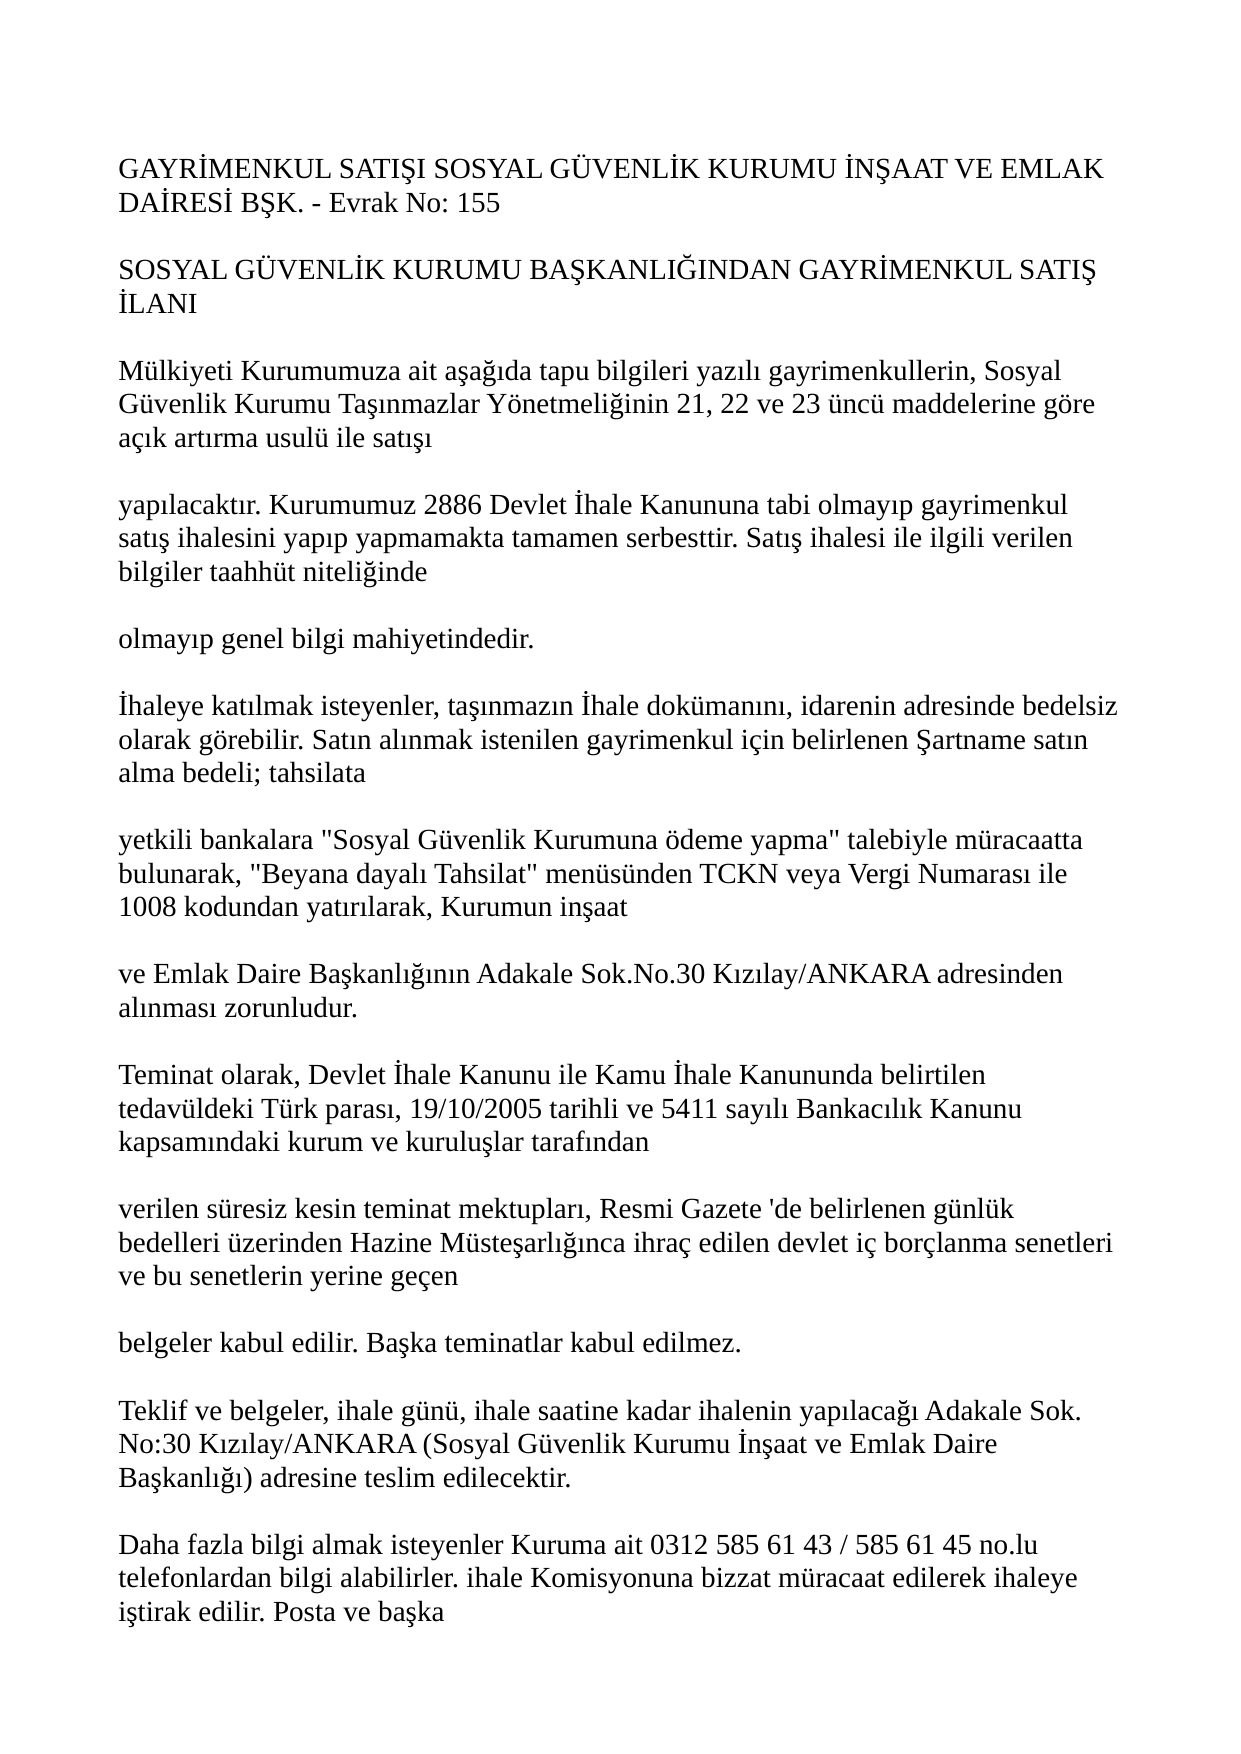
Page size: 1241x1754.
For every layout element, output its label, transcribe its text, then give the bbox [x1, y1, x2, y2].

text yetkili bankalara "Sosyal Güvenlik Kurumuna ödeme yapma" talebiyle müracaatta bulunarak, "Beyana dayalı Tahsilat" menüsünden TCKN veya Vergi Numarası ile 1008 kodundan yatırılarak, Kurumun inşaat [118, 822, 1122, 923]
text Teminat olarak, Devlet İhale Kanunu ile Kamu İhale Kanununda belirtilen tedavüldeki Türk parası, 19/10/2005 tarihli ve 5411 sayılı Bankacılık Kanunu kapsamındaki kurum ve kuruluşlar tarafından [118, 1057, 1122, 1158]
text Mülkiyeti Kurumumuza ait aşağıda tapu bilgileri yazılı gayrimenkullerin, Sosyal Güvenlik Kurumu Taşınmazlar Yönetmeliğinin 21, 22 ve 23 üncü maddelerine göre açık artırma usulü ile satışı [118, 353, 1122, 453]
text İhaleye katılmak isteyenler, taşınmazın İhale dokümanını, idarenin adresinde bedelsiz olarak görebilir. Satın alınmak istenilen gayrimenkul için belirlenen Şartname satın alma bedeli; tahsilata [118, 688, 1122, 789]
text SOSYAL GÜVENLİK KURUMU BAŞKANLIĞINDAN GAYRİMENKUL SATIŞ İLANI [118, 252, 1122, 319]
text yapılacaktır. Kurumumuz 2886 Devlet İhale Kanununa tabi olmayıp gayrimenkul satış ihalesini yapıp yapmamakta tamamen serbesttir. Satış ihalesi ile ilgili verilen bilgiler taahhüt niteliğinde [118, 487, 1122, 588]
text belgeler kabul edilir. Başka teminatlar kabul edilmez. [118, 1326, 1122, 1359]
text Daha fazla bilgi almak isteyenler Kuruma ait 0312 585 61 43 / 585 61 45 no.lu telefonlardan bilgi alabilirler. ihale Komisyonuna bizzat müracaat edilerek ihaleye iştirak edilir. Posta ve başka [118, 1527, 1122, 1627]
text GAYRİMENKUL SATIŞI SOSYAL GÜVENLİK KURUMU İNŞAAT VE EMLAK DAİRESİ BŞK. - Evrak No: 155 [118, 118, 1122, 219]
text verilen süresiz kesin teminat mektupları, Resmi Gazete 'de belirlenen günlük bedelleri üzerinden Hazine Müsteşarlığınca ihraç edilen devlet iç borçlanma senetleri ve bu senetlerin yerine geçen [118, 1191, 1122, 1292]
text ve Emlak Daire Başkanlığının Adakale Sok.No.30 Kızılay/ANKARA adresinden alınması zorunludur. [118, 957, 1122, 1024]
text Teklif ve belgeler, ihale günü, ihale saatine kadar ihalenin yapılacağı Adakale Sok. No:30 Kızılay/ANKARA (Sosyal Güvenlik Kurumu İnşaat ve Emlak Daire Başkanlığı) adresine teslim edilecektir. [118, 1393, 1122, 1493]
text olmayıp genel bilgi mahiyetindedir. [118, 621, 1122, 655]
